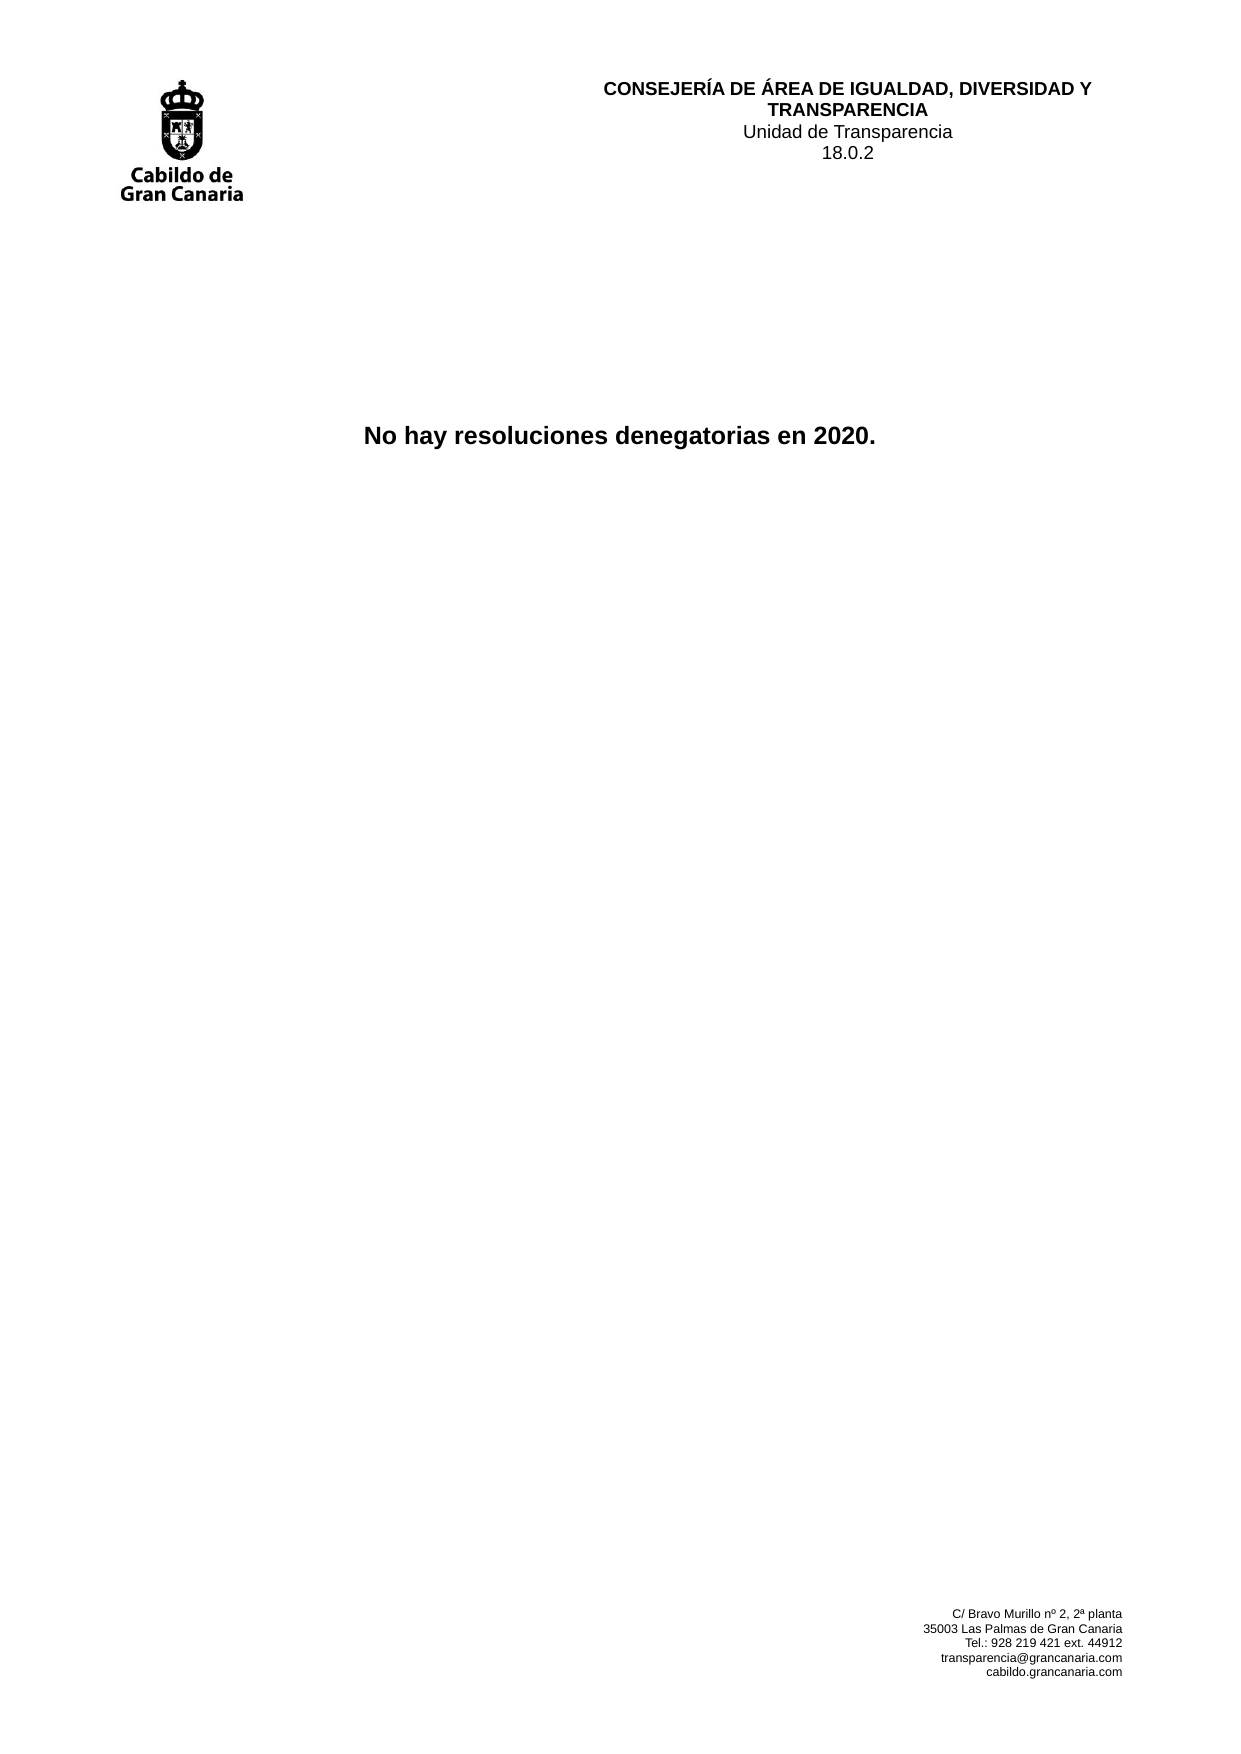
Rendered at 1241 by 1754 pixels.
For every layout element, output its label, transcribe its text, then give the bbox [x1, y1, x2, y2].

picture [103, 66, 260, 213]
text No hay resoluciones denegatorias en 2020. [118, 421, 1122, 450]
